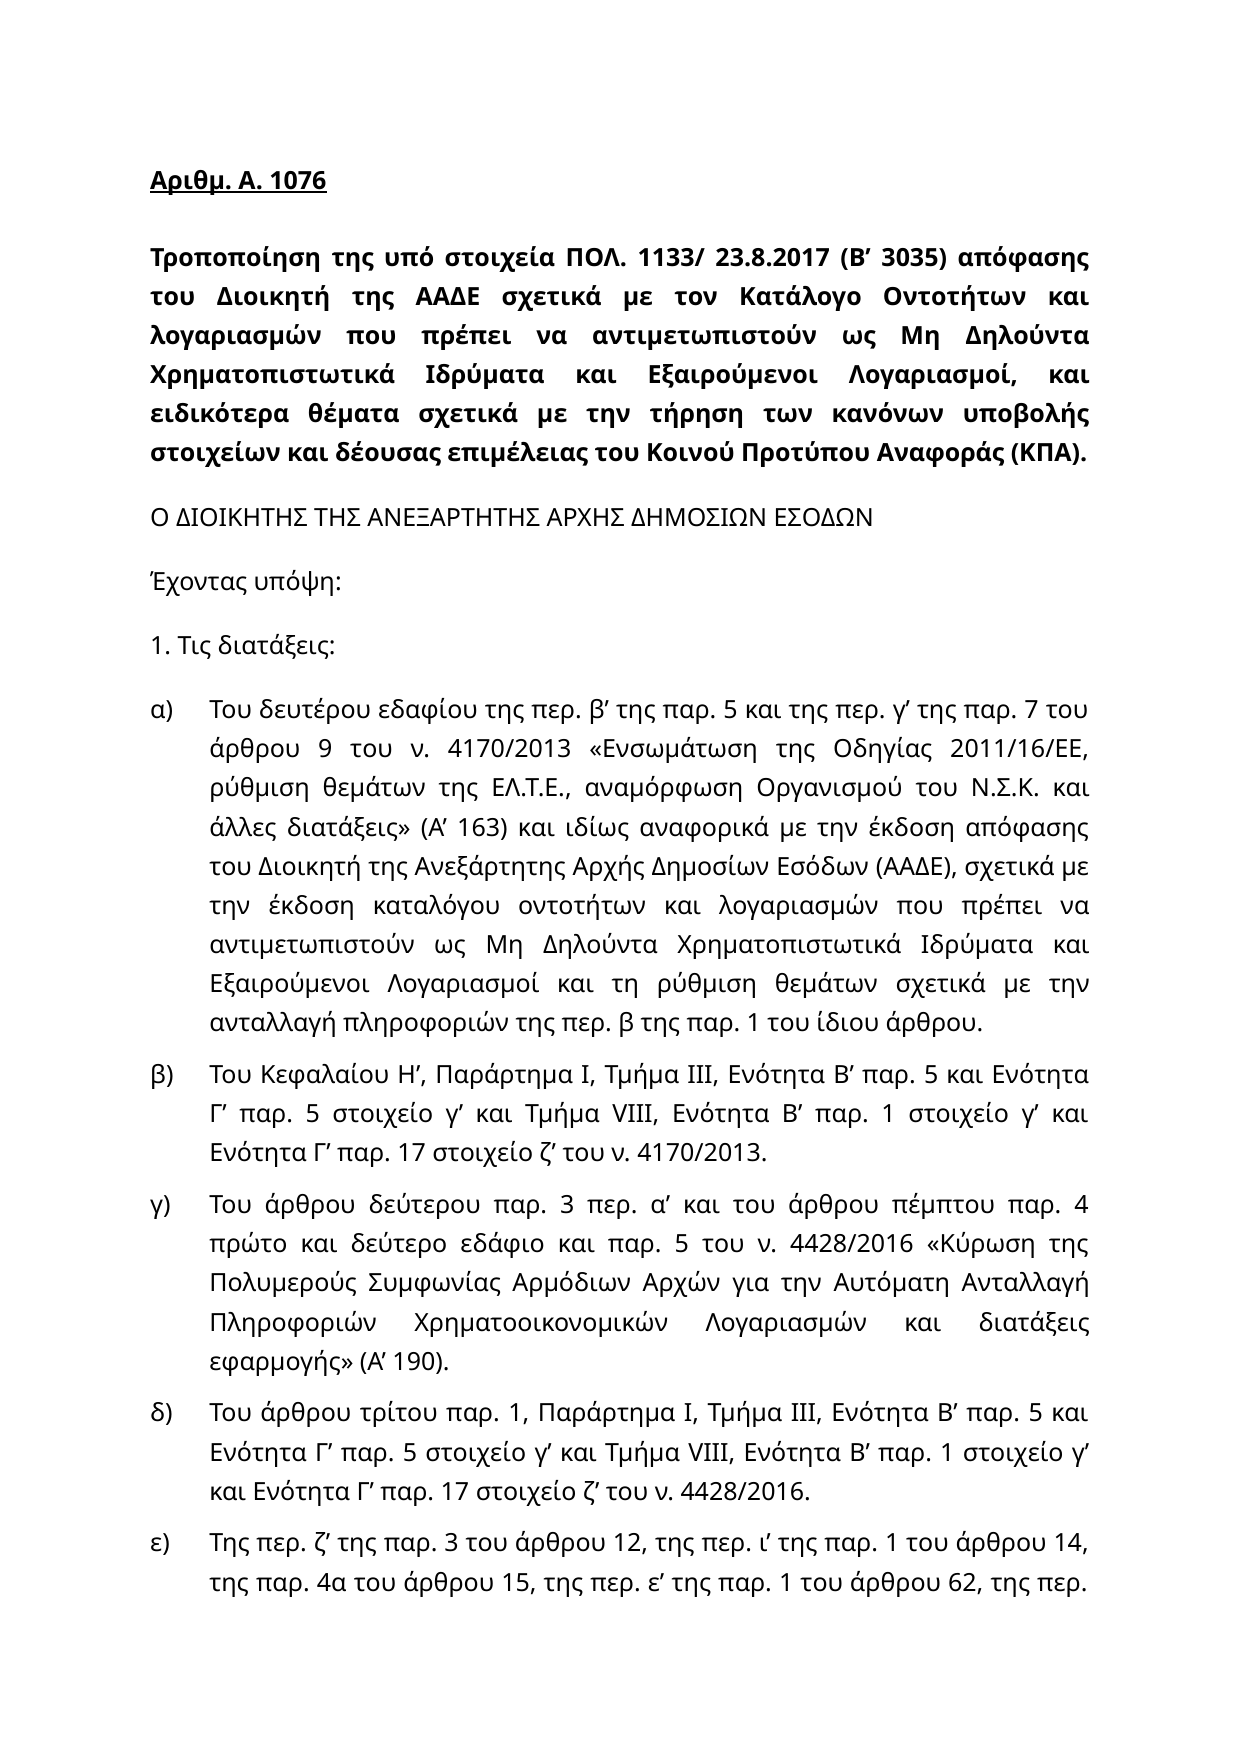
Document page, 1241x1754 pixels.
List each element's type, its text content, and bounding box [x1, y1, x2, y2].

text 1. Τις διατάξεις: [150, 627, 1090, 662]
text Ο ΔΙΟΙΚΗΤΗΣ ΤΗΣ ΑΝΕΞΑΡΤΗΤΗΣ ΑΡΧΗΣ ΔΗΜΟΣΙΩΝ ΕΣΟΔΩΝ [150, 499, 1090, 533]
text Τροποποίηση της υπό στοιχεία ΠΟΛ. 1133/ 23.8.2017 (Β’ 3035) απόφασης του Διοικητή της ΑΑΔΕ σχετικά με τον Κατάλογο Οντοτήτων και λογαριασμών που πρέπει να αντιμετωπιστούν ως Μη Δηλούντα Χρηματοπιστωτικά Ιδρύματα και Εξαιρούμενοι Λογαριασμοί, και ειδικότερα θέματα σχετικά με την τήρηση των κανόνων υποβολής στοιχείων και δέουσας επιμέλειας του Κοινού Προτύπου Αναφοράς (ΚΠΑ). [150, 239, 1090, 469]
list γ) Του άρθρου δεύτερου παρ. 3 περ. α’ και του άρθρου πέμπτου παρ. 4 πρώτο και δεύτερο εδάφιο και παρ. 5 του ν. 4428/2016 «Κύρωση της Πολυμερούς Συμφωνίας Αρμόδιων Αρχών για την Αυτόματη Ανταλλαγή Πληροφοριών Χρηματοοικονομικών Λογαριασμών και διατάξεις εφαρμογής» (Α’ 190). [150, 1187, 1090, 1377]
list ε) Της περ. ζ’ της παρ. 3 του άρθρου 12, της περ. ι’ της παρ. 1 του άρθρου 14, της παρ. 4α του άρθρου 15, της περ. ε’ της παρ. 1 του άρθρου 62, της περ. [150, 1525, 1090, 1598]
list α) Του δευτέρου εδαφίου της περ. β’ της παρ. 5 και της περ. γ’ της παρ. 7 του άρθρου 9 του ν. 4170/2013 «Ενσωμάτωση της Οδηγίας 2011/16/ΕΕ, ρύθμιση θεμάτων της ΕΛ.Τ.Ε., αναμόρφωση Οργανισμού του Ν.Σ.Κ. και άλλες διατάξεις» (Α’ 163) και ιδίως αναφορικά με την έκδοση απόφασης του Διοικητή της Ανεξάρτητης Αρχής Δημοσίων Εσόδων (ΑΑΔΕ), σχετικά με την έκδοση καταλόγου οντοτήτων και λογαριασμών που πρέπει να αντιμετωπιστούν ως Μη Δηλούντα Χρηματοπιστωτικά Ιδρύματα και Εξαιρούμενοι Λογαριασμοί και τη ρύθμιση θεμάτων σχετικά με την ανταλλαγή πληροφοριών της περ. β της παρ. 1 του ίδιου άρθρου. [150, 692, 1090, 1039]
list δ) Του άρθρου τρίτου παρ. 1, Παράρτημα Ι, Τμήμα ΙΙΙ, Ενότητα Β’ παρ. 5 και Ενότητα Γ’ παρ. 5 στοιχείο γ’ και Τμήμα VIII, Ενότητα Β’ παρ. 1 στοιχείο γ’ και Ενότητα Γ’ παρ. 17 στοιχείο ζ’ του ν. 4428/2016. [150, 1395, 1090, 1507]
list β) Του Κεφαλαίου Η’, Παράρτημα Ι, Τμήμα ΙΙΙ, Ενότητα Β’ παρ. 5 και Ενότητα Γ’ παρ. 5 στοιχείο γ’ και Τμήμα VIII, Ενότητα Β’ παρ. 1 στοιχείο γ’ και Ενότητα Γ’ παρ. 17 στοιχείο ζ’ του ν. 4170/2013. [150, 1057, 1090, 1169]
title Αριθμ. A. 1076 [150, 162, 1090, 197]
text Έχοντας υπόψη: [150, 563, 1090, 597]
